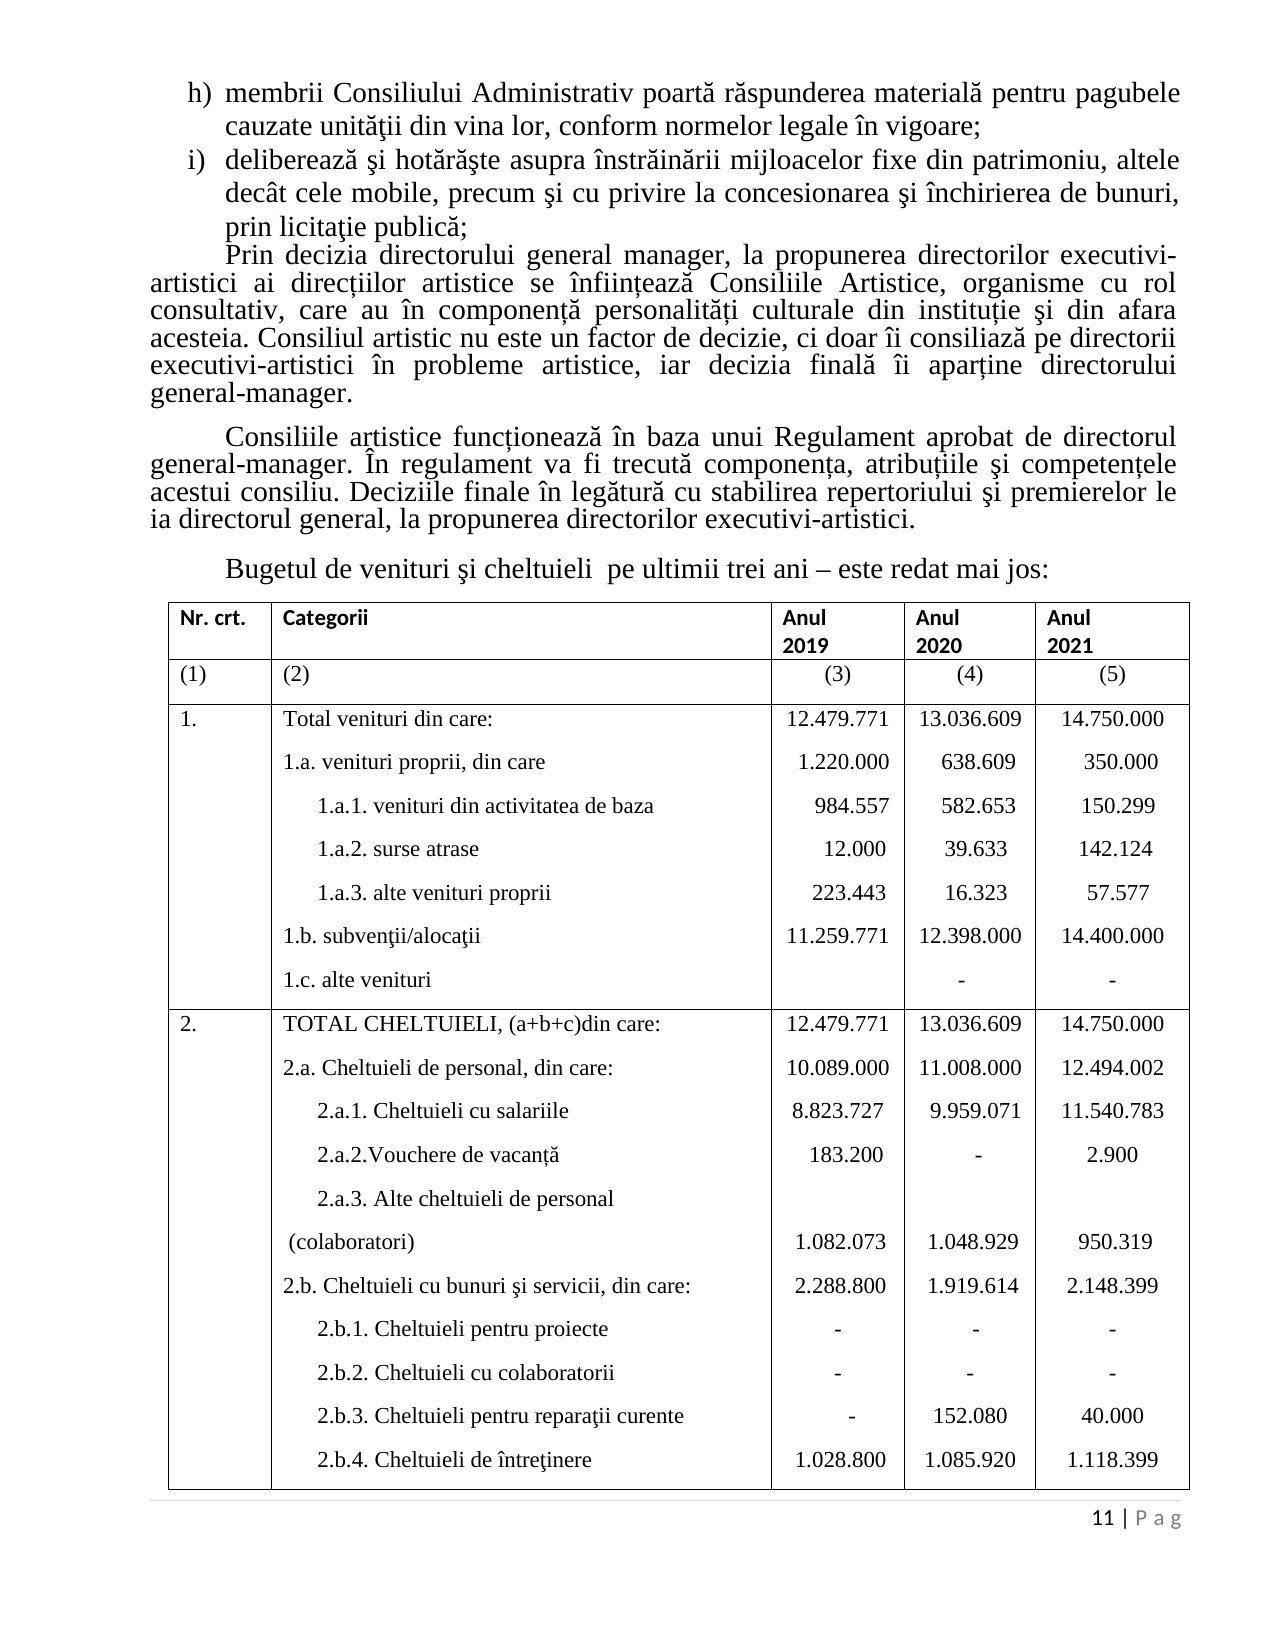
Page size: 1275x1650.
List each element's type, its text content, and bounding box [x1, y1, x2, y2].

table_cell 14.750.000 350.000 150.299 142.124 57.577 14.400.000 - [1036, 705, 1189, 1009]
list deliberează şi hotărăşte asupra înstrăinării mijloacelor fixe din patrimoniu, altele decât cele mobile, precum şi cu privire la concesionarea şi închirierea de bunuri, prin licitaţie publică; [187, 142, 1181, 243]
text Bugetul de venituri şi cheltuieli pe ultimii trei ani – este redat mai jos: [225, 551, 1181, 584]
table_cell 14.750.000 12.494.002 11.540.783 2.900 950.319 2.148.399 - - 40.000 1.118.399 [1036, 1010, 1189, 1489]
table_cell TOTAL CHELTUIELI, (a+b+c)din care: 2.a. Cheltuieli de personal, din care: 2.a.1. Cheltuieli cu salariile 2.a.2.Vouchere de vacanță 2.a.3. Alte cheltuieli de personal (colaboratori) 2.b. Cheltuieli cu bunuri şi servicii, din care: 2.b.1. Cheltuieli pentru proiecte 2.b.2. Cheltuieli cu colaboratorii 2.b.3. Cheltuieli pentru reparaţii curente 2.b.4. Cheltuieli de întreţinere [272, 1010, 771, 1489]
table_header Anul 2021 [1036, 603, 1189, 659]
table_cell 12.479.771 10.089.000 8.823.727 183.200 1.082.073 2.288.800 - - - 1.028.800 [772, 1010, 904, 1489]
text Prin decizia directorului general manager, la propunerea directorilor executivi-artistici ai direcțiilor artistice se înființează Consiliile Artistice, organisme cu rol consultativ, care au în componență personalități culturale din instituție şi din afara acesteia. Consiliul artistic nu este un factor de decizie, ci doar îi consiliază pe directorii executivi-artistici în probleme artistice, iar decizia finală îi aparține directorului general-manager. [150, 243, 1178, 408]
text Consiliile artistice funcționează în baza unui Regulament aprobat de directorul general-manager. În regulament va fi trecută componența, atribuțiile şi competențele acestui consiliu. Deciziile finale în legătură cu stabilirea repertoriului şi premierelor le ia directorul general, la propunerea directorilor executivi-artistici. [150, 424, 1178, 534]
table_cell 13.036.609 11.008.000 9.959.071 - 1.048.929 1.919.614 - - 152.080 1.085.920 [905, 1010, 1035, 1489]
table_header Categorii [272, 603, 771, 659]
table_header Nr. crt. [169, 603, 271, 659]
table_cell 13.036.609 638.609 582.653 39.633 16.323 12.398.000 - [905, 705, 1035, 1009]
table_cell (4) [905, 660, 1035, 703]
table_cell 2. [169, 1010, 271, 1489]
table_cell 12.479.771 1.220.000 984.557 12.000 223.443 11.259.771 [772, 705, 904, 1009]
table_cell 1. [169, 705, 271, 1009]
table_cell (2) [272, 660, 771, 703]
table_cell (1) [169, 660, 271, 703]
table_header Anul 2019 [772, 603, 904, 659]
list membrii Consiliului Administrativ poartă răspunderea materială pentru pagubele cauzate unităţii din vina lor, conform normelor legale în vigoare; [187, 75, 1181, 142]
table_cell (3) [772, 660, 904, 703]
table_header Anul 2020 [905, 603, 1035, 659]
table_cell (5) [1036, 660, 1189, 703]
table_cell Total venituri din care: 1.a. venituri proprii, din care 1.a.1. venituri din activitatea de baza 1.a.2. surse atrase 1.a.3. alte venituri proprii 1.b. subvenţii/alocaţii 1.c. alte venituri [272, 705, 771, 1009]
